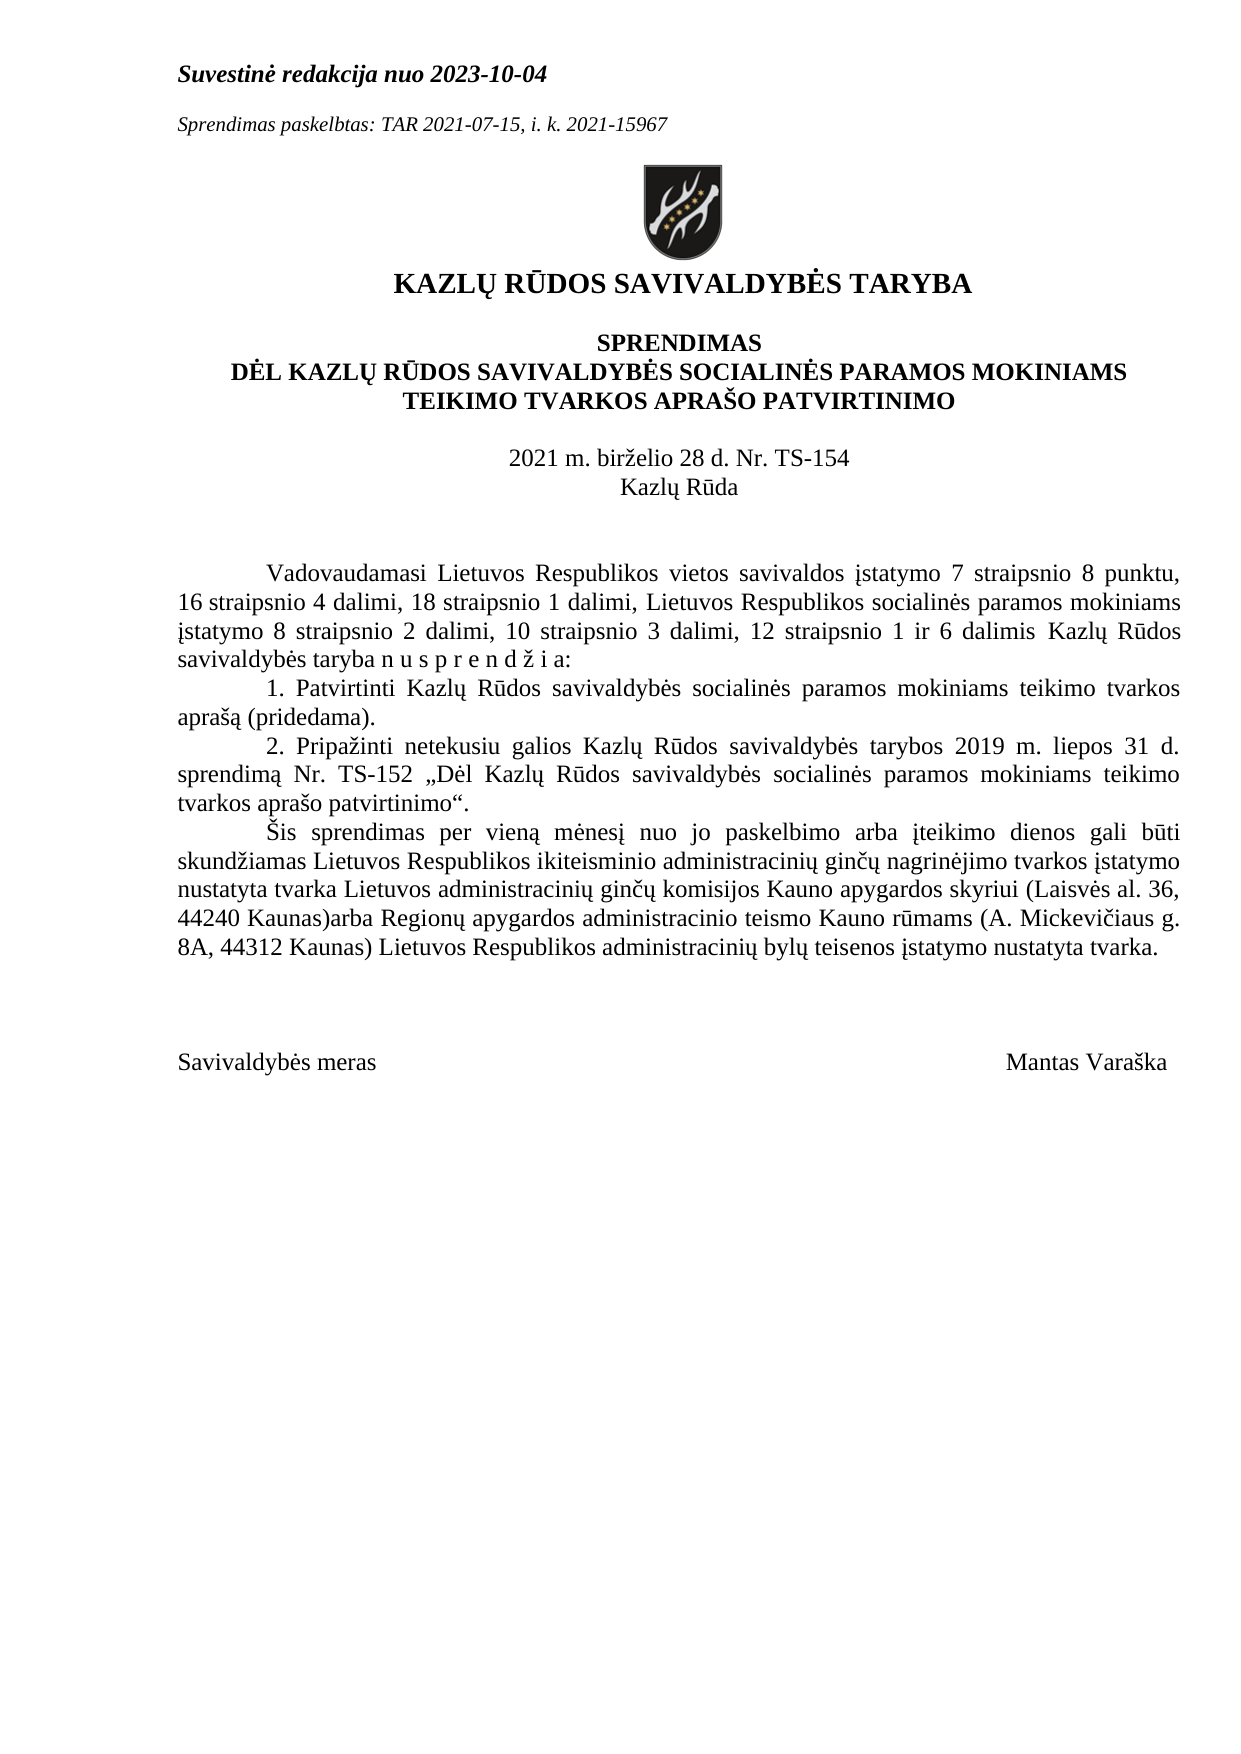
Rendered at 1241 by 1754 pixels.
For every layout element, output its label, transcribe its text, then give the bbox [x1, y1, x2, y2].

text Vadovaudamasi Lietuvos Respublikos vietos savivaldos įstatymo 7 straipsnio 8 punktu, 16 straipsnio 4 dalimi, 18 straipsnio 1 dalimi, Lietuvos Respublikos socialinės paramos mokiniams įstatymo 8 straipsnio 2 dalimi, 10 straipsnio 3 dalimi, 12 straipsnio 1 ir 6 dalimis Kazlų Rūdos savivaldybės taryba n u s p r e n d ž i a: [177, 558, 1181, 673]
text DĖL KAZLŲ RŪDOS SAVIVALDYBĖS SOCIALINĖS PARAMOS MOKINIAMS TEIKIMO TVARKOS APRAŠO PATVIRTINIMO [177, 357, 1181, 414]
text Šis sprendimas per vieną mėnesį nuo jo paskelbimo arba įteikimo dienos gali būti skundžiamas Lietuvos Respublikos ikiteisminio administracinių ginčų nagrinėjimo tvarkos įstatymo nustatyta tvarka Lietuvos administracinių ginčų komisijos Kauno apygardos skyriui (Laisvės al. 36, 44240 Kaunas)arba Regionų apygardos administracinio teismo Kauno rūmams (A. Mickevičiaus g. 8A, 44312 Kaunas) Lietuvos Respublikos administracinių bylų teisenos įstatymo nustatyta tvarka. [177, 817, 1181, 961]
text 2021 m. birželio 28 d. Nr. TS-154 [177, 443, 1181, 472]
text KAZLŲ RŪDOS SAVIVALDYBĖS TARYBA [177, 266, 1181, 299]
text 2. Pripažinti netekusiu galios Kazlų Rūdos savivaldybės tarybos 2019 m. liepos 31 d. sprendimą Nr. TS-152 „Dėl Kazlų Rūdos savivaldybės socialinės paramos mokiniams teikimo tvarkos aprašo patvirtinimo“. [177, 731, 1181, 817]
text 1. Patvirtinti Kazlų Rūdos savivaldybės socialinės paramos mokiniams teikimo tvarkos aprašą (pridedama). [177, 673, 1181, 731]
text Savivaldybės meras Mantas Varaška [177, 1047, 1181, 1076]
text Kazlų Rūda [177, 472, 1181, 501]
text Sprendimas paskelbtas: TAR 2021-07-15, i. k. 2021-15967 [177, 112, 1181, 136]
text Suvestinė redakcija nuo 2023-10-04 [177, 59, 1181, 88]
text SPRENDIMAS [177, 328, 1181, 357]
